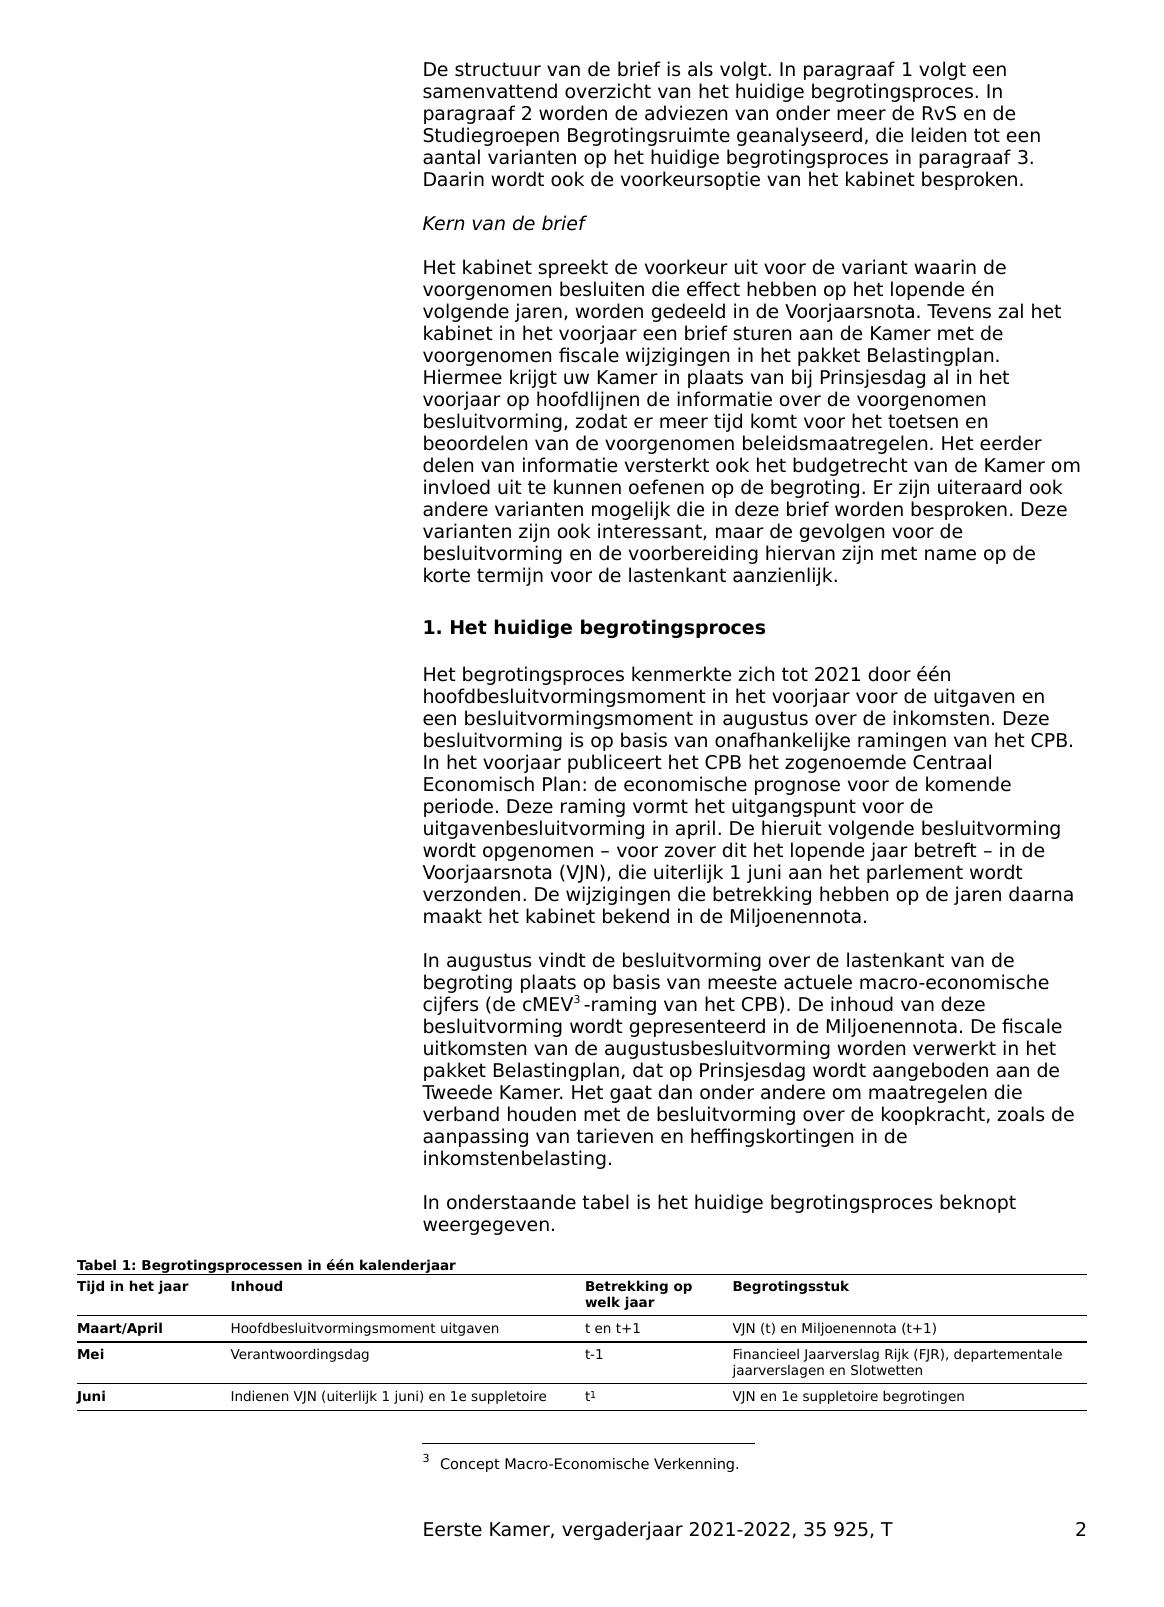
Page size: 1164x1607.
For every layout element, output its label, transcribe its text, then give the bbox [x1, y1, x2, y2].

subtitle 1. Het huidige begrotingsproces [422, 617, 1087, 639]
table_cell Mei [77, 1343, 224, 1383]
table_cell VJN en 1e suppletoire begrotingen [726, 1384, 1087, 1409]
table_cell Hoofdbesluitvormingsmoment uitgaven [224, 1316, 579, 1341]
text In onderstaande tabel is het huidige begrotingsproces beknopt weergegeven. [422, 1192, 1087, 1236]
text Het kabinet spreekt de voorkeur uit voor de variant waarin de voorgenomen besluiten die effect hebben op het lopende én volgende jaren, worden gedeeld in de Voorjaarsnota. Tevens zal het kabinet in het voorjaar een brief sturen aan de Kamer met de voorgenomen fiscale wijzigingen in het pakket Belastingplan. Hiermee krijgt uw Kamer in plaats van bij Prinsjesdag al in het voorjaar op hoofdlijnen de informatie over de voorgenomen besluitvorming, zodat er meer tijd komt voor het toetsen en beoordelen van de voorgenomen beleidsmaatregelen. Het eerder delen van informatie versterkt ook het budgetrecht van de Kamer om invloed uit te kunnen oefenen op de begroting. Er zijn uiteraard ook andere varianten mogelijk die in deze brief worden besproken. Deze varianten zijn ook interessant, maar de gevolgen voor de besluitvorming en de voorbereiding hiervan zijn met name op de korte termijn voor de lastenkant aanzienlijk. [422, 257, 1087, 587]
table_cell t-1 [579, 1343, 726, 1383]
table_cell Begrotingsstuk [726, 1275, 1087, 1315]
text In augustus vindt de besluitvorming over de lastenkant van de begroting plaats op basis van meeste actuele macro-economische cijfers (de cMEV-raming van het CPB). De inhoud van deze besluitvorming wordt gepresenteerd in de Miljoenennota. De fiscale uitkomsten van de augustusbesluitvorming worden verwerkt in het pakket Belastingplan, dat op Prinsjesdag wordt aangeboden aan de Tweede Kamer. Het gaat dan onder andere om maatregelen die verband houden met de besluitvorming over de koopkracht, zoals de aanpassing van tarieven en heffingskortingen in de inkomstenbelasting. [422, 950, 1087, 1170]
table_cell Betrekking op welk jaar [579, 1275, 726, 1315]
text De structuur van de brief is als volgt. In paragraaf 1 volgt een samenvattend overzicht van het huidige begrotingsproces. In paragraaf 2 worden de adviezen van onder meer de RvS en de Studiegroepen Begrotingsruimte geanalyseerd, die leiden tot een aantal varianten op het huidige begrotingsproces in paragraaf 3. Daarin wordt ook de voorkeursoptie van het kabinet besproken. [422, 59, 1087, 191]
table_cell Verantwoordingsdag [224, 1343, 579, 1383]
table_header Tabel 1: Begrotingsprocessen in één kalenderjaar [77, 1258, 1087, 1273]
table_cell t1 [579, 1384, 726, 1409]
subtitle Kern van de brief [422, 213, 1087, 235]
table_cell Juni [77, 1384, 224, 1409]
text Het begrotingsproces kenmerkte zich tot 2021 door één hoofdbesluitvormingsmoment in het voorjaar voor de uitgaven en een besluitvormingsmoment in augustus over de inkomsten. Deze besluitvorming is op basis van onafhankelijke ramingen van het CPB. In het voorjaar publiceert het CPB het zogenoemde Centraal Economisch Plan: de economische prognose voor de komende periode. Deze raming vormt het uitgangspunt voor de uitgavenbesluitvorming in april. De hieruit volgende besluitvorming wordt opgenomen – voor zover dit het lopende jaar betreft – in de Voorjaarsnota (VJN), die uiterlijk 1 juni aan het parlement wordt verzonden. De wijzigingen die betrekking hebben op de jaren daarna maakt het kabinet bekend in de Miljoenennota. [422, 664, 1087, 928]
table_cell Maart/April [77, 1316, 224, 1341]
table_cell Financieel Jaarverslag Rijk (FJR), departementale jaarverslagen en Slotwetten [726, 1343, 1087, 1383]
table_cell Indienen VJN (uiterlijk 1 juni) en 1e suppletoire [224, 1384, 579, 1409]
table_cell VJN (t) en Miljoenennota (t+1) [726, 1316, 1087, 1341]
table_cell Inhoud [224, 1275, 579, 1315]
table_cell Tijd in het jaar [77, 1275, 224, 1315]
table_cell t en t+1 [579, 1316, 726, 1341]
text Concept Macro-Economische Verkenning. [422, 1452, 1087, 1474]
